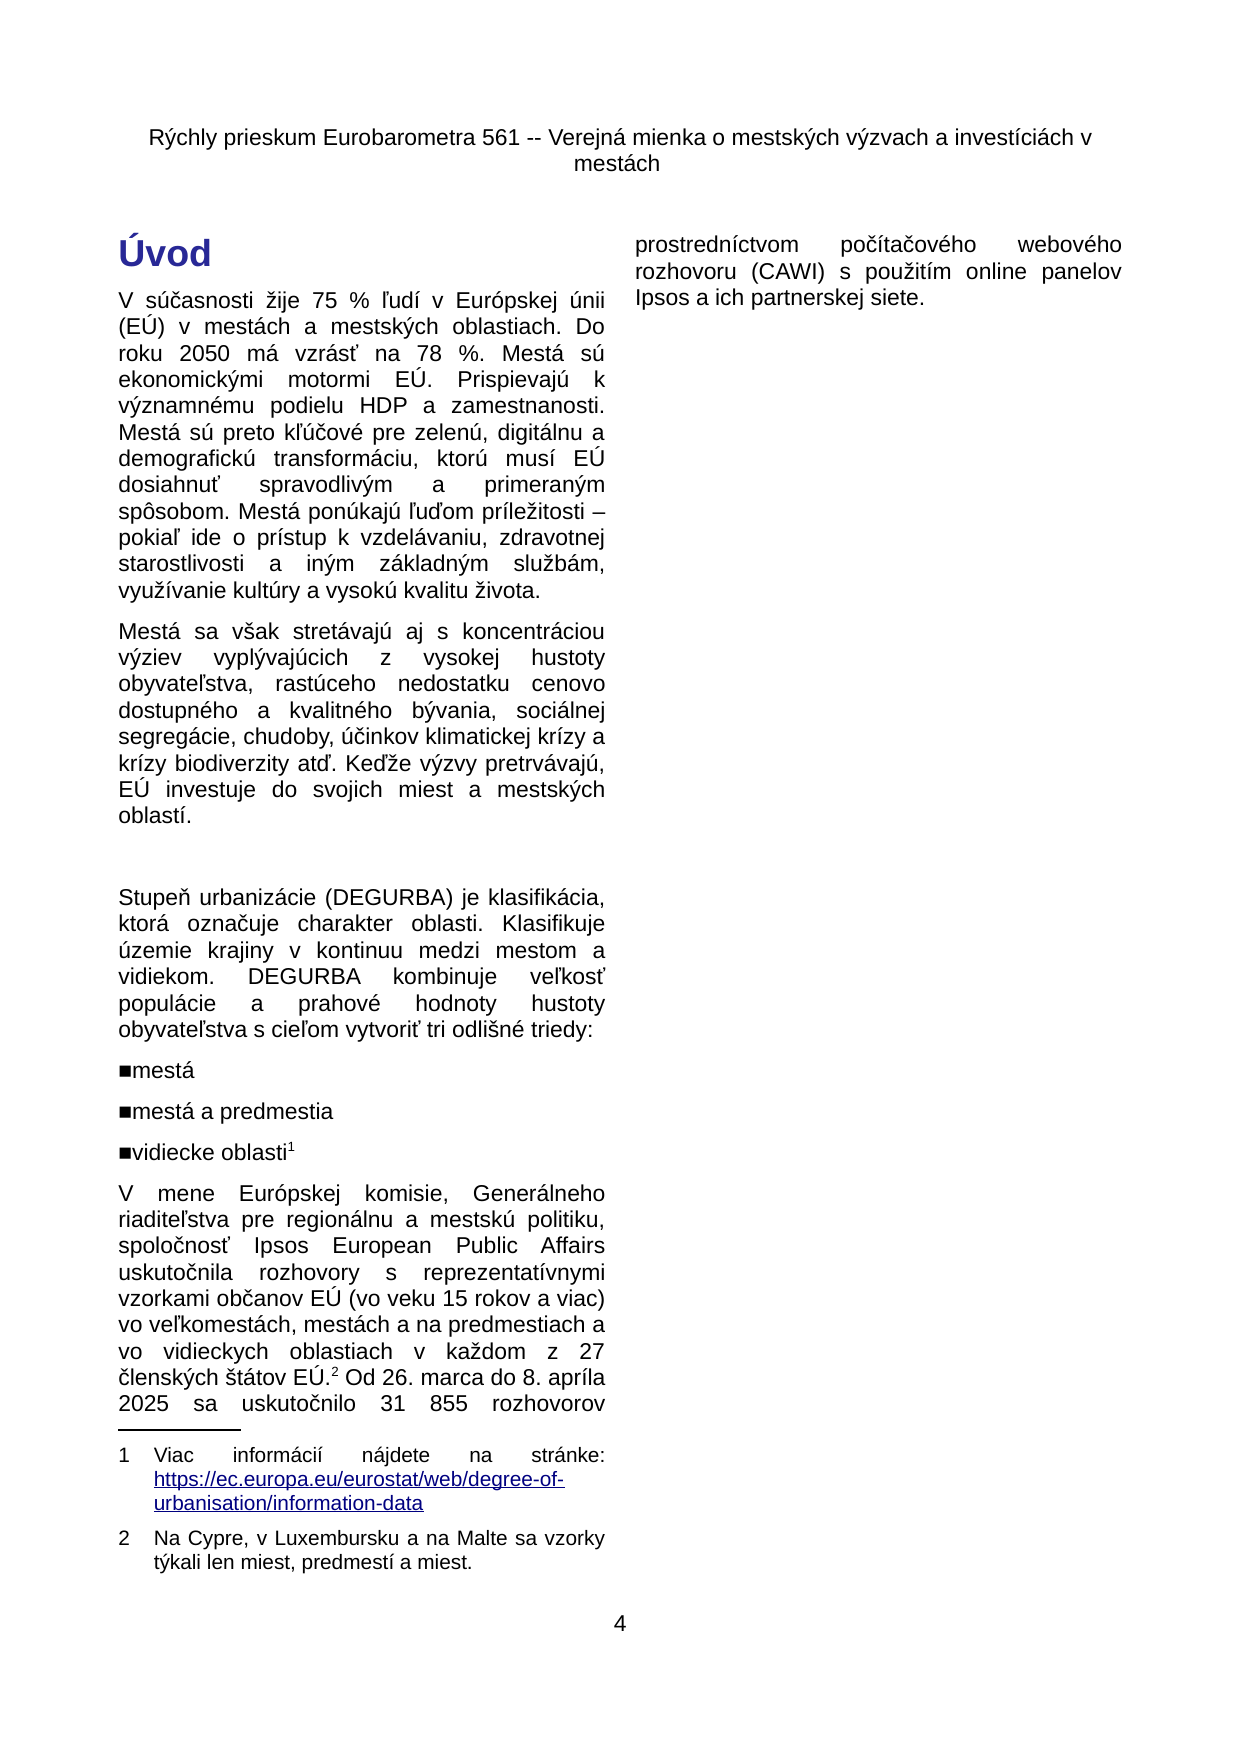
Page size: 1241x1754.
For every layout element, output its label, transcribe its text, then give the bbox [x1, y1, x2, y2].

text ■vidiecke oblasti [118, 1139, 605, 1165]
text Viac informácií nájdete na stránke: https://ec.europa.eu/eurostat/web/degree-of-urbanisation/information-data [118, 1442, 605, 1514]
text ■mestá [118, 1057, 605, 1083]
text Na Cypre, v Luxembursku a na Malte sa vzorky týkali len miest, predmestí a miest. [118, 1526, 605, 1574]
text V súčasnosti žije 75 % ľudí v Európskej únii (EÚ) v mestách a mestských oblastiach. Do roku 2050 má vzrásť na 78 %. Mestá sú ekonomickými motormi EÚ. Prispievajú k významnému podielu HDP a zamestnanosti. Mestá sú preto kľúčové pre zelenú, digitálnu a demografickú transformáciu, ktorú musí EÚ dosiahnuť spravodlivým a primeraným spôsobom. Mestá ponúkajú ľuďom príležitosti – pokiaľ ide o prístup k vzdelávaniu, zdravotnej starostlivosti a iným základným službám, využívanie kultúry a vysokú kvalitu života. [118, 287, 605, 603]
text V mene Európskej komisie, Generálneho riaditeľstva pre regionálnu a mestskú politiku, spoločnosť Ipsos European Public Affairs uskutočnila rozhovory s reprezentatívnymi vzorkami občanov EÚ (vo veku 15 rokov a viac) vo veľkomestách, mestách a na predmestiach a vo vidieckych oblastiach v každom z 27 členských štátov EÚ. Od 26. marca do 8. apríla 2025 sa uskutočnilo 31 855 rozhovorov [118, 1179, 605, 1417]
subtitle Úvod [118, 231, 605, 274]
text prostredníctvom počítačového webového rozhovoru (CAWI) s použitím online panelov Ipsos a ich partnerskej siete. [635, 231, 1122, 310]
text Mestá sa však stretávajú aj s koncentráciou výziev vyplývajúcich z vysokej hustoty obyvateľstva, rastúceho nedostatku cenovo dostupného a kvalitného bývania, sociálnej segregácie, chudoby, účinkov klimatickej krízy a krízy biodiverzity atď. Keďže výzvy pretrvávajú, EÚ investuje do svojich miest a mestských oblastí. [118, 618, 605, 828]
text ■mestá a predmestia [118, 1098, 605, 1124]
text Stupeň urbanizácie (DEGURBA) je klasifikácia, ktorá označuje charakter oblasti. Klasifikuje územie krajiny v kontinuu medzi mestom a vidiekom. DEGURBA kombinuje veľkosť populácie a prahové hodnoty hustoty obyvateľstva s cieľom vytvoriť tri odlišné triedy: [118, 884, 605, 1042]
